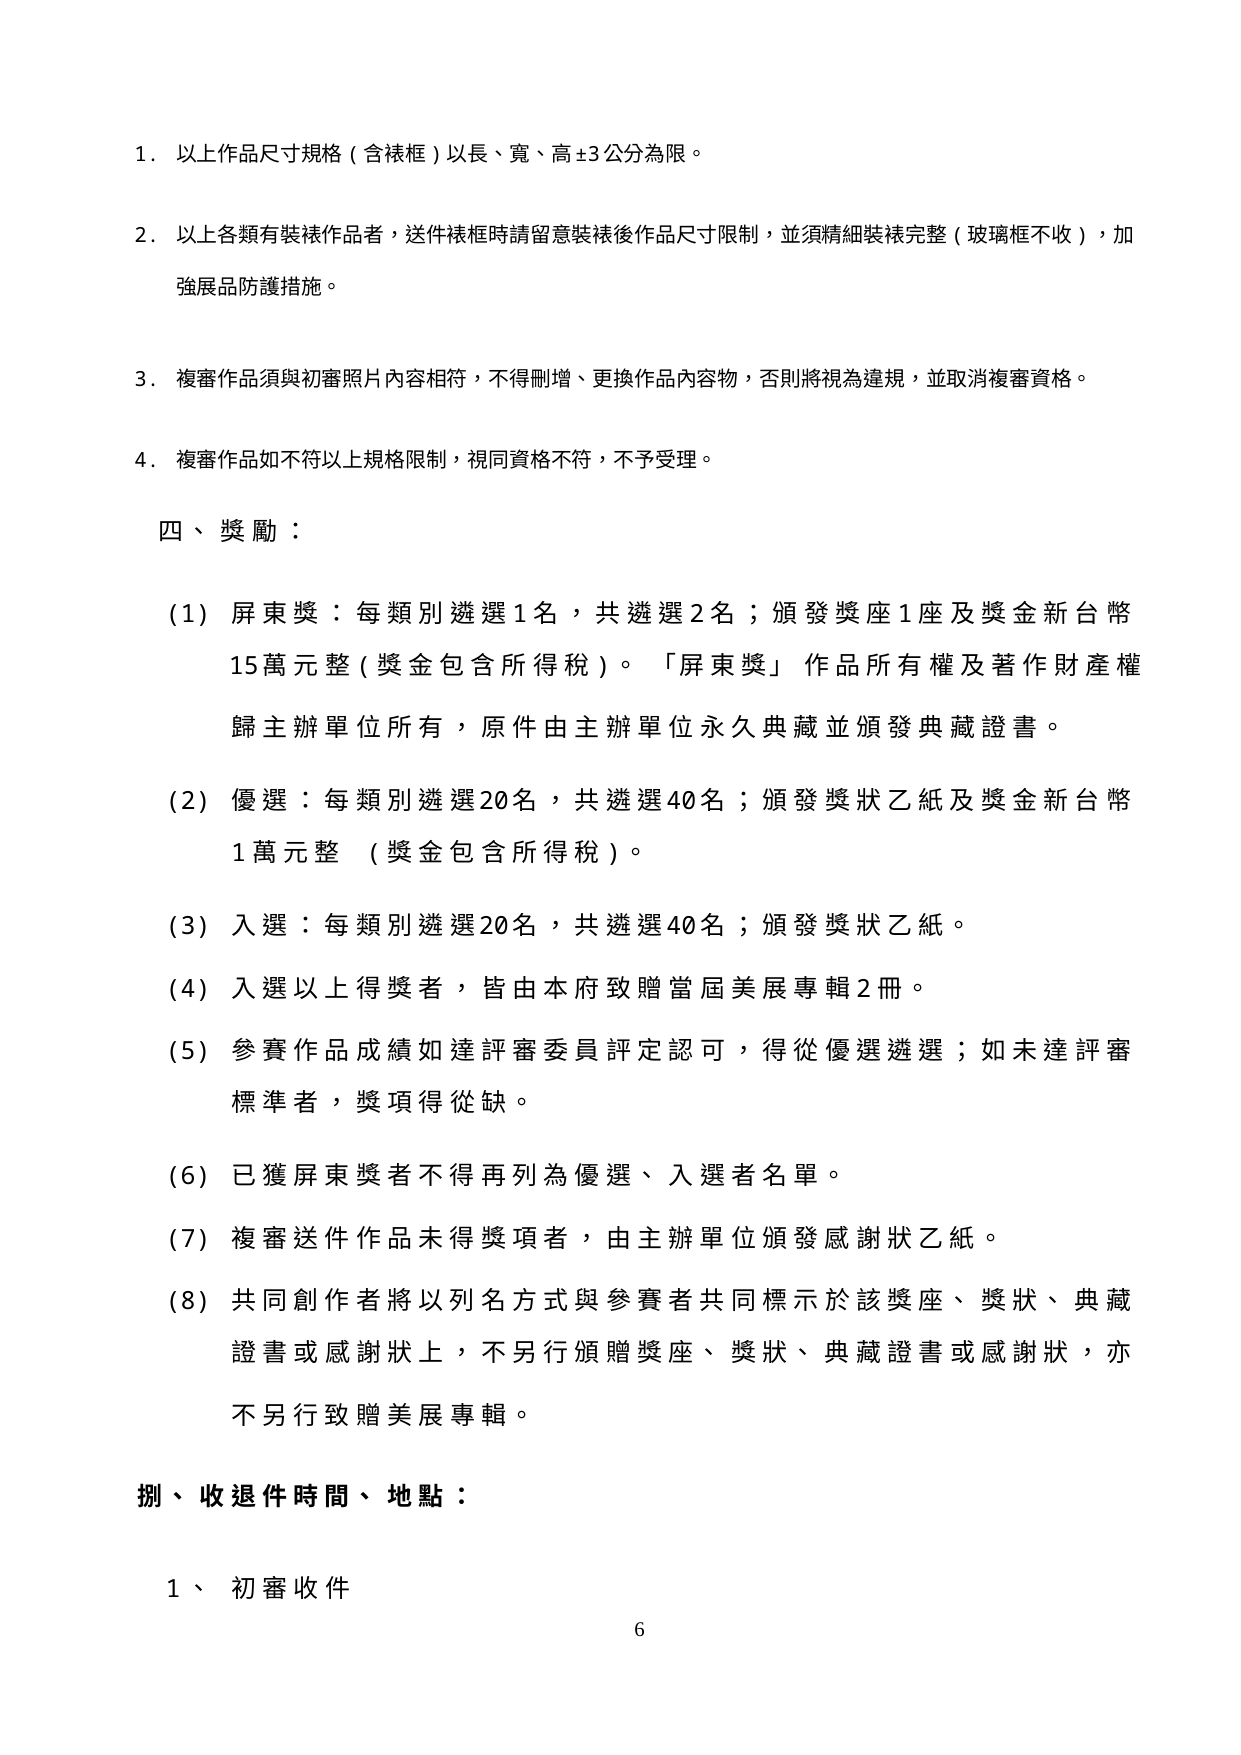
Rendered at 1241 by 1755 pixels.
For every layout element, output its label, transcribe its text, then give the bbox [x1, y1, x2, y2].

list 屏東獎：每類別遴選1名，共遴選2名；頒發獎座1座及獎金新台幣15萬元整(獎金包含所得稅)。「屏東獎」作品所有權及著作財產權歸主辦單位所有，原件由主辦單位永久典藏並頒發典藏證書。 [164, 559, 1144, 747]
text 四、獎勵： [134, 487, 1144, 550]
list 優選：每類別遴選20名，共遴選40名；頒發獎狀乙紙及獎金新台幣1萬元整 (獎金包含所得稅)。 [164, 747, 1144, 872]
list 已獲屏東獎者不得再列為優選、入選者名單。 [164, 1122, 1144, 1184]
list 複審作品如不符以上規格限制，視同資格不符，不予受理。 [134, 406, 1144, 469]
list 以上作品尺寸規格(含裱框)以長、寬、高±3公分為限。 [134, 100, 1144, 162]
text 捌、收退件時間、地點： [134, 1453, 1144, 1516]
list 入選：每類別遴選20名，共遴選40名；頒發獎狀乙紙。 [164, 872, 1144, 934]
list 初審收件 [164, 1534, 1144, 1597]
list 以上各類有裝裱作品者，送件裱框時請留意裝裱後作品尺寸限制，並須精細裝裱完整(玻璃框不收)，加強展品防護措施。 [134, 181, 1144, 306]
list 複審送件作品未得獎項者，由主辦單位頒發感謝狀乙紙。 [164, 1184, 1144, 1247]
list 入選以上得獎者，皆由本府致贈當屆美展專輯2冊。 [164, 934, 1144, 997]
list 複審作品須與初審照片內容相符，不得刪增、更換作品內容物，否則將視為違規，並取消複審資格。 [134, 325, 1144, 387]
list 參賽作品成績如達評審委員評定認可，得從優選遴選；如未達評審標準者，獎項得從缺。 [164, 997, 1144, 1122]
list 共同創作者將以列名方式與參賽者共同標示於該獎座、獎狀、典藏證書或感謝狀上，不另行頒贈獎座、獎狀、典藏證書或感謝狀，亦不另行致贈美展專輯。 [164, 1247, 1144, 1434]
